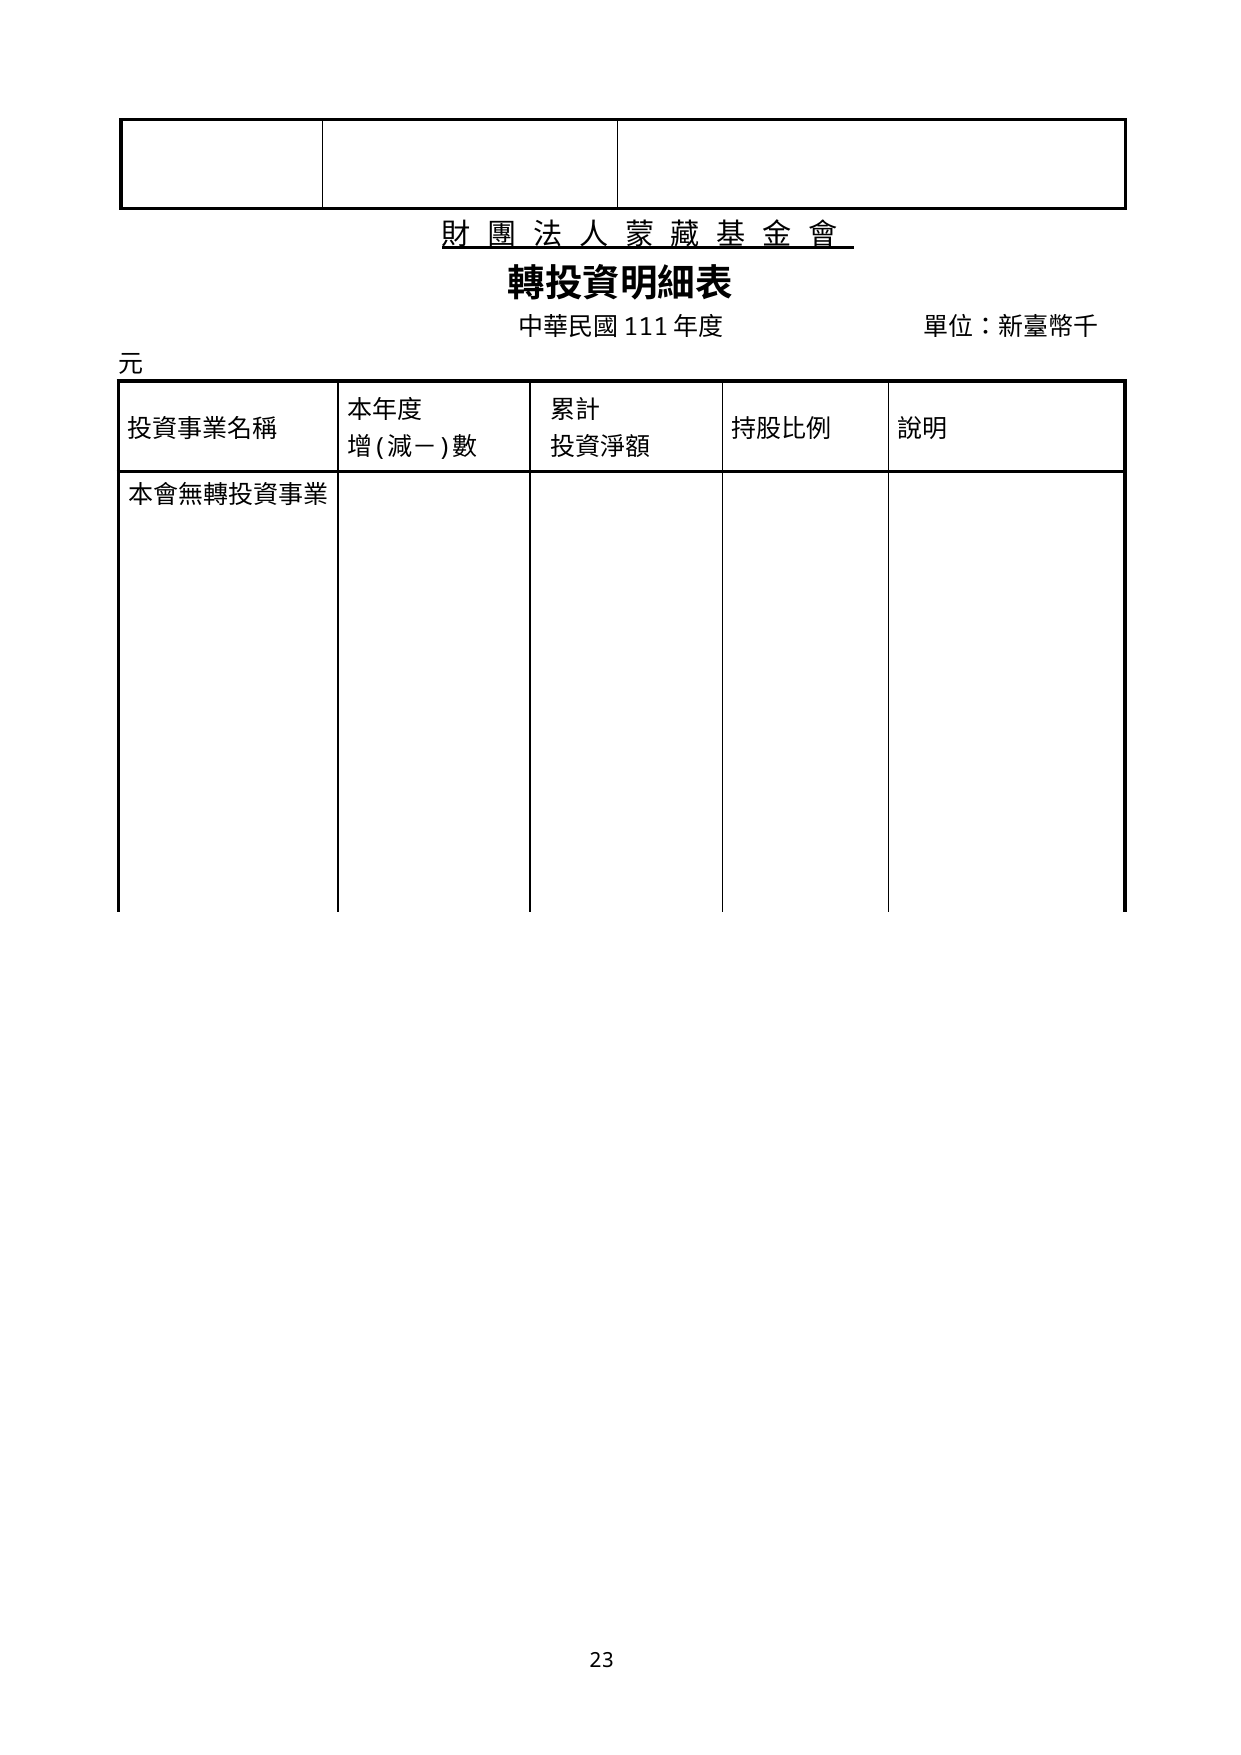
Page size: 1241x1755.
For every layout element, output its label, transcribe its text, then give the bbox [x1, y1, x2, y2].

text 轉投資明細表 [118, 253, 1122, 307]
table_cell 本會無轉投資事業 [120, 473, 337, 646]
table_cell [723, 701, 888, 757]
table_cell [531, 473, 722, 646]
text 中華民國111年度 單位：新臺幣千元 [118, 307, 1122, 379]
table_cell [339, 856, 529, 912]
table_header 投資事業名稱 [120, 383, 337, 470]
table_header 說明 [889, 383, 1123, 470]
table_cell [531, 813, 722, 856]
table_cell [723, 646, 888, 701]
table_header 本年度 增(減－)數 [339, 383, 529, 470]
table_cell [723, 813, 888, 856]
table_cell [120, 758, 337, 813]
table_cell [723, 473, 888, 646]
table_cell [889, 473, 1123, 912]
table_cell [339, 473, 529, 646]
table_cell [323, 121, 617, 207]
text 財團法人蒙藏基金會 [118, 210, 1161, 253]
table_cell [120, 813, 337, 856]
table_cell [531, 758, 722, 813]
table_cell [123, 121, 322, 207]
table_cell [339, 758, 529, 813]
table_cell [531, 646, 722, 701]
table_cell [339, 813, 529, 856]
table_header 累計 投資淨額 [531, 383, 722, 470]
table_cell [723, 758, 888, 813]
table_cell [723, 856, 888, 912]
table_cell [120, 646, 337, 701]
table_cell [339, 701, 529, 757]
table_cell [339, 646, 529, 701]
table_cell [120, 856, 337, 912]
table_cell [618, 121, 1124, 207]
table_cell [531, 701, 722, 757]
table_cell [531, 856, 722, 912]
table_header 持股比例 [723, 383, 888, 470]
table_cell [120, 701, 337, 757]
